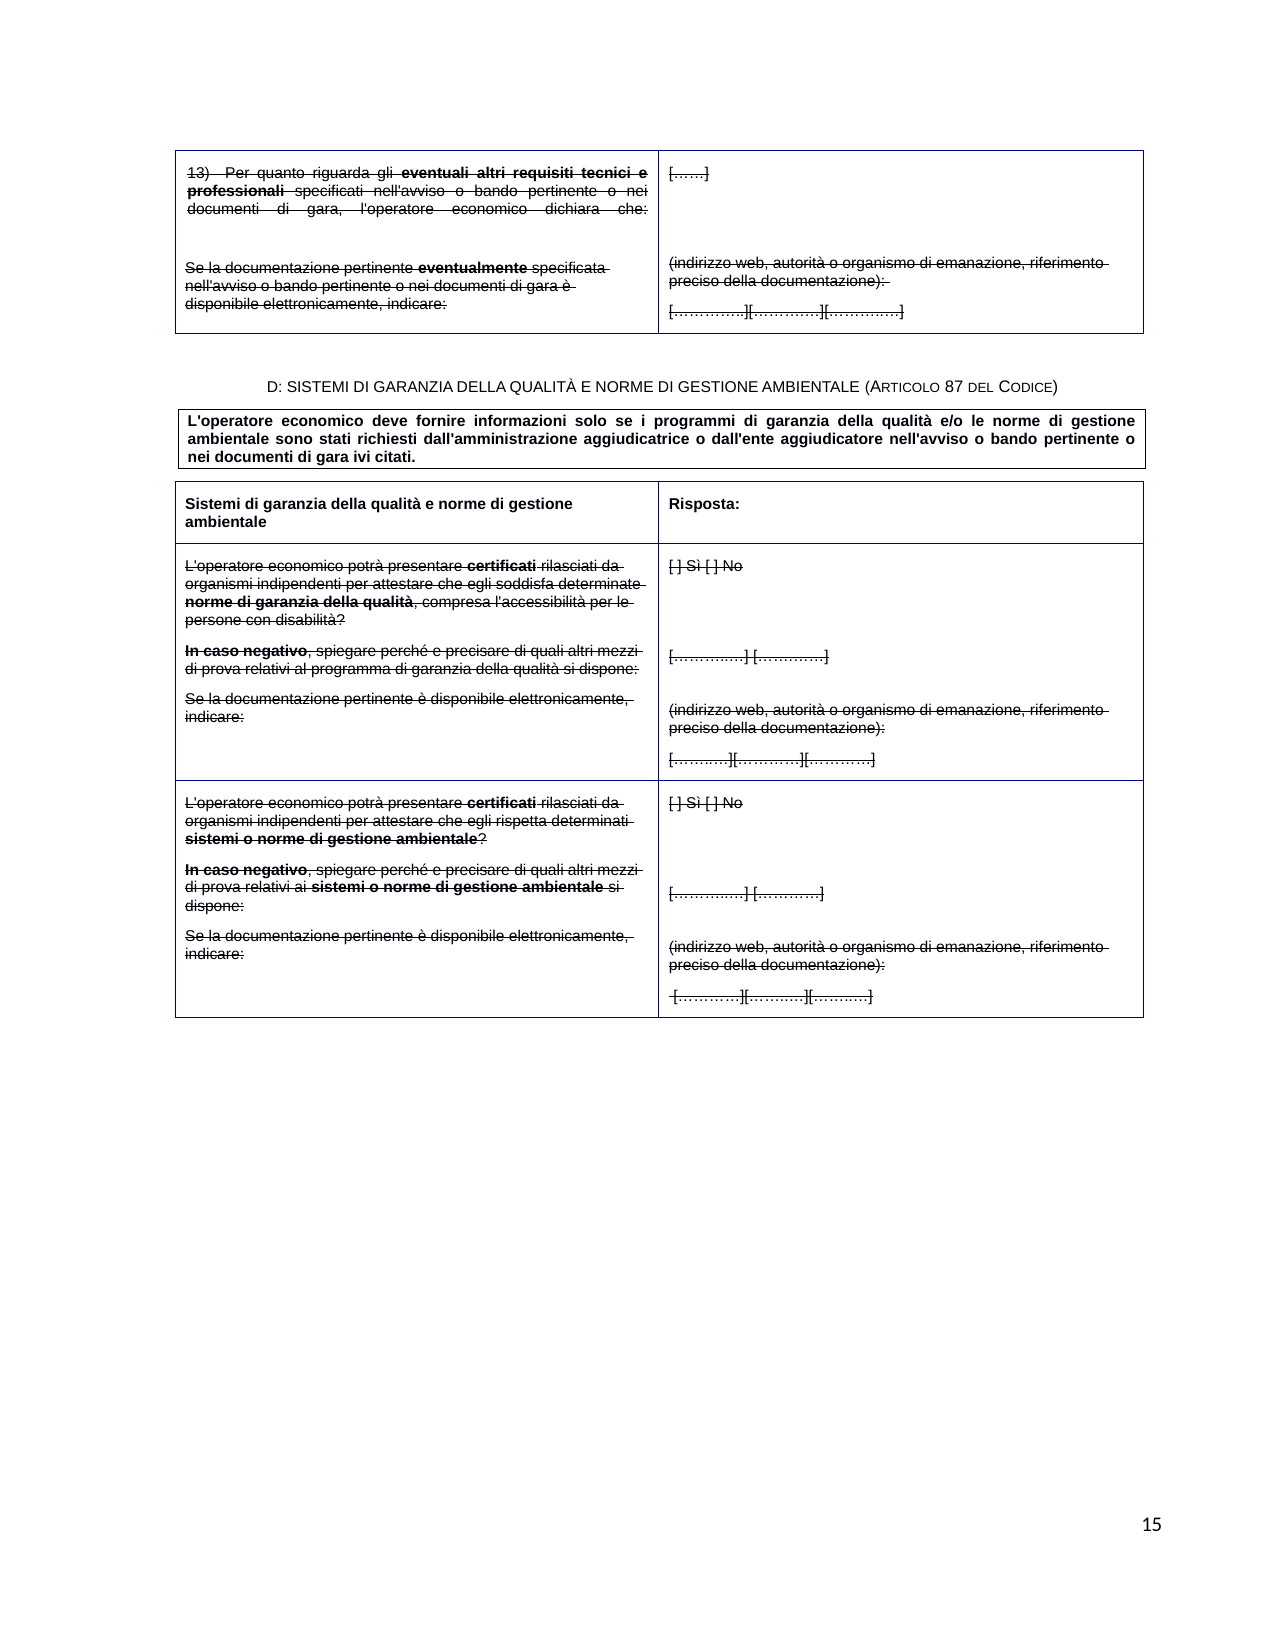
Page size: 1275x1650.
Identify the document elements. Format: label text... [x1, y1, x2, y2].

title D: SISTEMI di garanzia della qualità e norme di gestione ambientale (Articolo 87 del Codice) [187, 377, 1137, 396]
table_header Sistemi di garanzia della qualità e norme di gestione ambientale [176, 482, 658, 543]
table_cell [……] (indirizzo web, autorità o organismo di emanazione, riferimento preciso della documentazione): […………..][……….…][………..…] [659, 151, 1143, 333]
text L'operatore economico deve fornire informazioni solo se i programmi di garanzia della qualità e/o le norme di gestione ambientale sono stati richiesti dall'amministrazione aggiudicatrice o dall'ente aggiudicatore nell'avviso o bando pertinente o nei documenti di gara ivi citati. [179, 410, 1145, 468]
table_header Risposta: [659, 482, 1143, 543]
table_cell [ ] Sì [ ] No [………..…] […….……] (indirizzo web, autorità o organismo di emanazione, riferimento preciso della documentazione): [……..…][…………][…………] [659, 544, 1143, 780]
table_cell [ ] Sì [ ] No [………..…] […………] (indirizzo web, autorità o organismo di emanazione, riferimento preciso della documentazione): […………][……..…][……..…] [659, 781, 1143, 1017]
table_cell L'operatore economico potrà presentare certificati rilasciati da organismi indipendenti per attestare che egli soddisfa determinate norme di garanzia della qualità, compresa l'accessibilità per le persone con disabilità? In caso negativo, spiegare perché e precisare di quali altri mezzi di prova relativi al programma di garanzia della qualità si dispone: Se la documentazione pertinente è disponibile elettronicamente, indicare: [176, 544, 658, 780]
table_cell L'operatore economico potrà presentare certificati rilasciati da organismi indipendenti per attestare che egli rispetta determinati sistemi o norme di gestione ambientale? In caso negativo, spiegare perché e precisare di quali altri mezzi di prova relativi ai sistemi o norme di gestione ambientale si dispone: Se la documentazione pertinente è disponibile elettronicamente, indicare: [176, 781, 658, 1017]
table_cell 13) Per quanto riguarda gli eventuali altri requisiti tecnici e professionali specificati nell'avviso o bando pertinente o nei documenti di gara, l'operatore economico dichiara che: Se la documentazione pertinente eventualmente specificata nell'avviso o bando pertinente o nei documenti di gara è disponibile elettronicamente, indicare: [176, 151, 658, 333]
